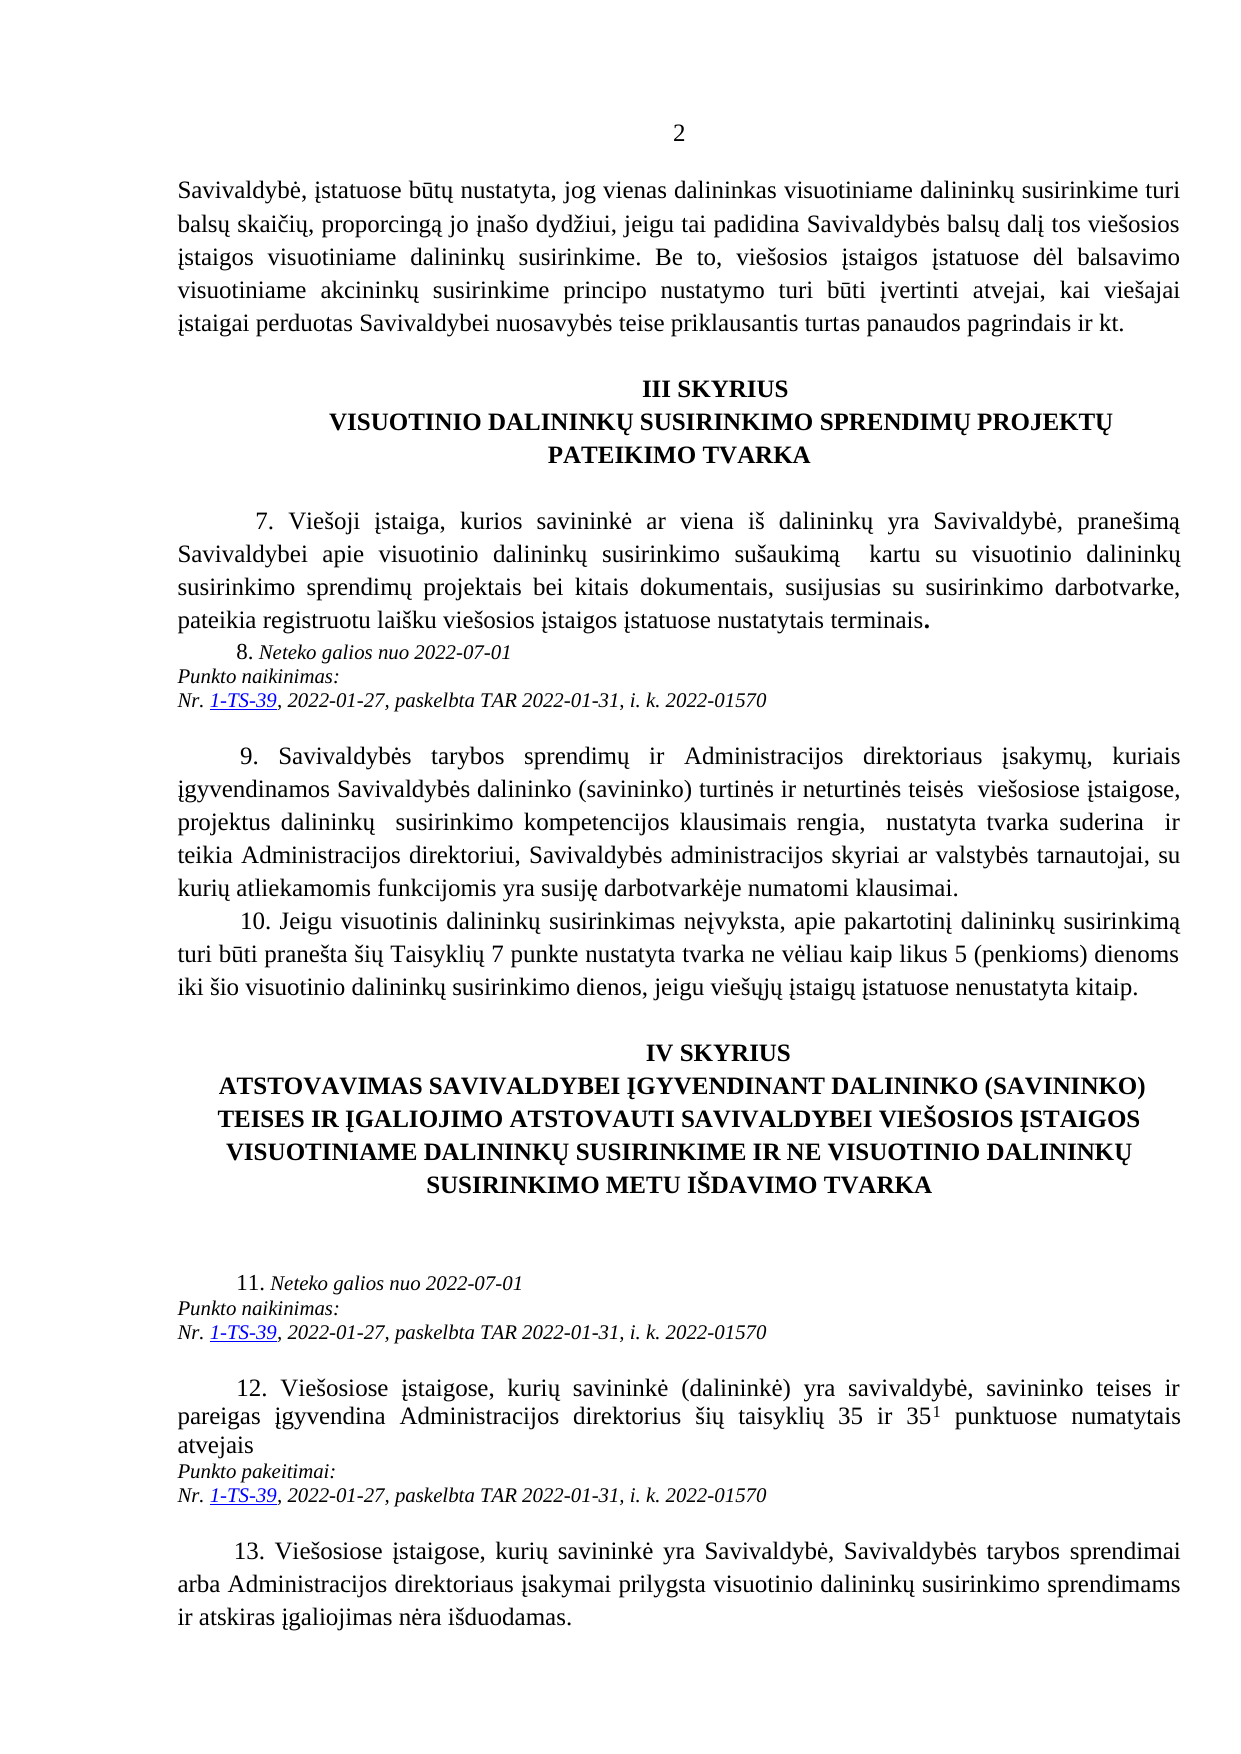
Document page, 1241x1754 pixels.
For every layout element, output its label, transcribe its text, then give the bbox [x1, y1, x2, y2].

text III SKYRIUS [177, 374, 1181, 402]
text 11. Neteko galios nuo 2022-07-01 [177, 1269, 1181, 1296]
text 9. Savivaldybės tarybos sprendimų ir Administracijos direktoriaus įsakymų, kuriais įgyvendinamos Savivaldybės dalininko (savininko) turtinės ir neturtinės teisės viešosiose įstaigose, projektus dalininkų susirinkimo kompetencijos klausimais rengia, nustatyta tvarka suderina ir teikia Administracijos direktoriui, Savivaldybės administracijos skyriai ar valstybės tarnautojai, su kurių atliekamomis funkcijomis yra susiję darbotvarkėje numatomi klausimai. [177, 741, 1181, 902]
text 12. Viešosiose įstaigose, kurių savininkė (dalininkė) yra savivaldybė, savininko teises ir pareigas įgyvendina Administracijos direktorius šių taisyklių 35 ir 351 punktuose numatytais atvejais [177, 1373, 1181, 1459]
text ATSTOVAVIMAS SAVIVALDYBEI ĮGYVENDINANT DALININKO (SAVININKO) TEISES IR ĮGALIOJIMO ATSTOVAUTI SAVIVALDYBEI VIEŠOSIOS ĮSTAIGOS VISUOTINIAME DALININKŲ SUSIRINKIME IR NE VISUOTINIO DALININKŲ SUSIRINKIMO METU IŠDAVIMO TVARKA [177, 1071, 1181, 1199]
text 13. Viešosiose įstaigose, kurių savininkė yra Savivaldybė, Savivaldybės tarybos sprendimai arba Administracijos direktoriaus įsakymai prilygsta visuotinio dalininkų susirinkimo sprendimams ir atskiras įgaliojimas nėra išduodamas. [177, 1536, 1181, 1631]
text Nr. 1-TS-39, 2022-01-27, paskelbta TAR 2022-01-31, i. k. 2022-01570 [177, 688, 1181, 712]
text Nr. 1-TS-39, 2022-01-27, paskelbta TAR 2022-01-31, i. k. 2022-01570 [177, 1320, 1181, 1344]
text IV SKYRIUS [177, 1038, 1181, 1067]
text 8. Neteko galios nuo 2022-07-01 [177, 638, 1181, 664]
text 10. Jeigu visuotinis dalininkų susirinkimas neįvyksta, apie pakartotinį dalininkų susirinkimą turi būti pranešta šių Taisyklių 7 punkte nustatyta tvarka ne vėliau kaip likus 5 (penkioms) dienoms iki šio visuotinio dalininkų susirinkimo dienos, jeigu viešųjų įstaigų įstatuose nenustatyta kitaip. [177, 906, 1181, 1001]
text VISUOTINIO DALININKŲ SUSIRINKIMO SPRENDIMŲ PROJEKTŲ PATEIKIMO TVARKA [177, 407, 1181, 468]
text Nr. 1-TS-39, 2022-01-27, paskelbta TAR 2022-01-31, i. k. 2022-01570 [177, 1483, 1181, 1507]
text Savivaldybė, įstatuose būtų nustatyta, jog vienas dalininkas visuotiniame dalininkų susirinkime turi balsų skaičių, proporcingą jo įnašo dydžiui, jeigu tai padidina Savivaldybės balsų dalį tos viešosios įstaigos visuotiniame dalininkų susirinkime. Be to, viešosios įstaigos įstatuose dėl balsavimo visuotiniame akcininkų susirinkime principo nustatymo turi būti įvertinti atvejai, kai viešajai įstaigai perduotas Savivaldybei nuosavybės teise priklausantis turtas panaudos pagrindais ir kt. [177, 176, 1181, 336]
text 7. Viešoji įstaiga, kurios savininkė ar viena iš dalininkų yra Savivaldybė, pranešimą Savivaldybei apie visuotinio dalininkų susirinkimo sušaukimą kartu su visuotinio dalininkų susirinkimo sprendimų projektais bei kitais dokumentais, susijusias su susirinkimo darbotvarke, pateikia registruotu laišku viešosios įstaigos įstatuose nustatytais terminais. [177, 506, 1181, 634]
text Punkto pakeitimai: [177, 1459, 1181, 1483]
text Punkto naikinimas: [177, 664, 1181, 688]
text Punkto naikinimas: [177, 1296, 1181, 1320]
